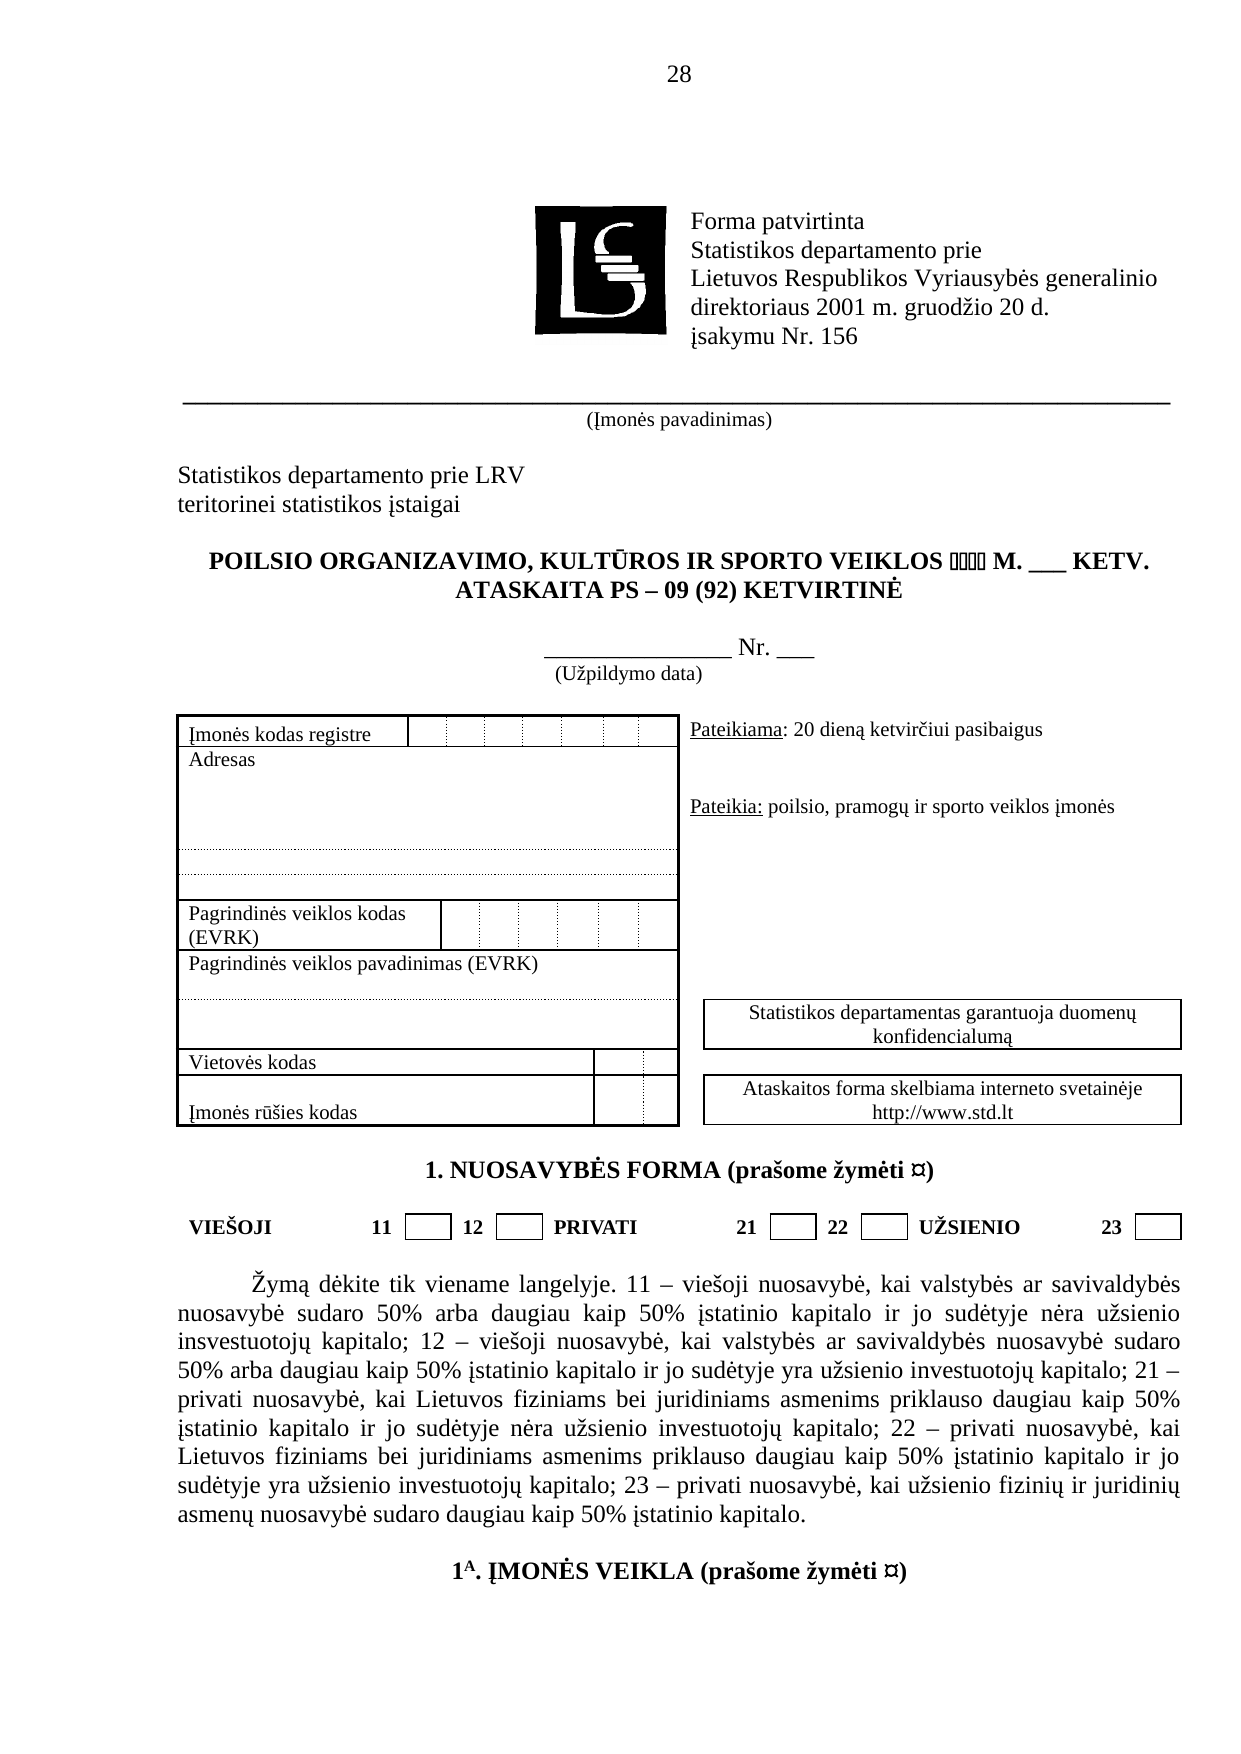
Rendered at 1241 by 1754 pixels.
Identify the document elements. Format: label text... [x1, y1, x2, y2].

table_header 12 [452, 1213, 496, 1239]
text (Užpildymo data) [177, 661, 1181, 685]
table_cell [179, 975, 677, 999]
table_cell [1171, 746, 1181, 794]
table_cell [595, 1076, 643, 1124]
table_cell [595, 1050, 643, 1074]
table_cell [442, 901, 479, 949]
table_header Viešoji [177, 1213, 360, 1239]
table_cell Vietovės kodas [179, 1050, 593, 1074]
table_cell [179, 874, 677, 899]
table_cell Pagrindinės veiklos kodas (EVRK) [179, 901, 440, 949]
table_header [406, 1215, 450, 1239]
table_cell Įmonės rūšies kodas [179, 1076, 593, 1124]
table_header Forma patvirtinta Statistikos departamento prie Lietuvos Respublikos Vyriausybės generalinio direktoriaus 2001 m. gruodžio 20 d. įsakymu Nr. 156 [679, 206, 1181, 350]
table_cell Statistikos departamentas garantuoja duomenų konfidencialumą [705, 1000, 1180, 1048]
table_cell [480, 901, 518, 949]
table_header 23 [1090, 1213, 1135, 1239]
table_cell Pagrindinės veiklos pavadinimas (EVRK) [179, 951, 677, 974]
table_cell [644, 1076, 677, 1124]
table_header 11 [360, 1213, 405, 1239]
table_header [1171, 714, 1181, 746]
table_cell [680, 975, 704, 999]
table_cell [680, 999, 703, 1048]
table_cell Adresas [179, 747, 677, 849]
text teritorinei statistikos įstaigai [177, 489, 1181, 517]
table_header [562, 717, 603, 746]
table_cell Pateikia: poilsio, pramogų ir sporto veiklos įmonės [680, 794, 1181, 899]
table_cell [639, 901, 677, 949]
text 1a. įmonės veikla (prašome žymėti ) [177, 1556, 1181, 1585]
table_cell [680, 949, 704, 974]
table_header [409, 717, 446, 746]
text Žymą dėkite tik viename langelyje. 11 – viešoji nuosavybė, kai valstybės ar savivaldybės nuosavybė sudaro 50% arba daugiau kaip 50% įstatinio kapitalo ir jo sudėtyje nėra užsienio insvestuotojų kapitalo; 12 – viešoji nuosavybė, kai valstybės ar savivaldybės nuosavybė sudaro 50% arba daugiau kaip 50% įstatinio kapitalo ir jo sudėtyje yra užsienio investuotojų kapitalo; 21 – privati nuosavybė, kai Lietuvos fiziniams bei juridiniams asmenims priklauso daugiau kaip 50% įstatinio kapitalo ir jo sudėtyje nėra užsienio investuotojų kapitalo; 22 – privati nuosavybė, kai Lietuvos fiziniams bei juridiniams asmenims priklauso daugiau kaip 50% įstatinio kapitalo ir jo sudėtyje yra užsienio investuotojų kapitalo; 23 – privati nuosavybė, kai užsienio fizinių ir juridinių asmenų nuosavybė sudaro daugiau kaip 50% įstatinio kapitalo. [177, 1269, 1181, 1528]
table_cell [179, 849, 677, 874]
text poilsio organizavimo, kultūros IR SPORTo VEIKLOS  m. ___ ketv. ataskaita PS – 09 (92) ketvirtinė [177, 546, 1181, 604]
text 1. NUOSAVYBĖS FORMA (prašome žymėti ) [177, 1156, 1181, 1184]
table_cell [518, 901, 557, 949]
table_cell [704, 1050, 1181, 1074]
table_header [446, 717, 484, 746]
table_header [639, 717, 677, 746]
table_cell [179, 999, 677, 1048]
table_cell [680, 1048, 704, 1074]
table_header Pateikiama: 20 dieną ketvirčiui pasibaigus [680, 714, 1171, 794]
table_header 21 [725, 1213, 770, 1239]
table_header 22 [817, 1213, 861, 1239]
table_cell [680, 899, 1181, 949]
text _______________________________________________________________________________ [177, 378, 1181, 407]
text (Įmonės pavadinimas) [177, 407, 1181, 431]
table_header [862, 1215, 907, 1239]
table_cell [557, 901, 599, 949]
table_header [523, 717, 562, 746]
table_header [177, 206, 679, 350]
table_cell [599, 901, 639, 949]
table_header [497, 1215, 542, 1239]
text Statistikos departamento prie LRV [177, 460, 1181, 489]
table_header [771, 1215, 815, 1239]
table_header [603, 717, 639, 746]
table_header Užsienio [908, 1213, 1090, 1239]
table_header Įmonės kodas registre [179, 717, 407, 746]
table_header [484, 717, 523, 746]
table_cell [644, 1050, 677, 1074]
table_cell [680, 1074, 703, 1124]
table_cell [704, 949, 1181, 974]
table_header [1136, 1215, 1180, 1239]
text _______________ Nr. ___ [177, 632, 1181, 661]
table_header Privati [543, 1213, 725, 1239]
table_cell [704, 975, 1181, 999]
table_cell Ataskaitos forma skelbiama interneto svetainėje http://www.std.lt [705, 1076, 1180, 1124]
